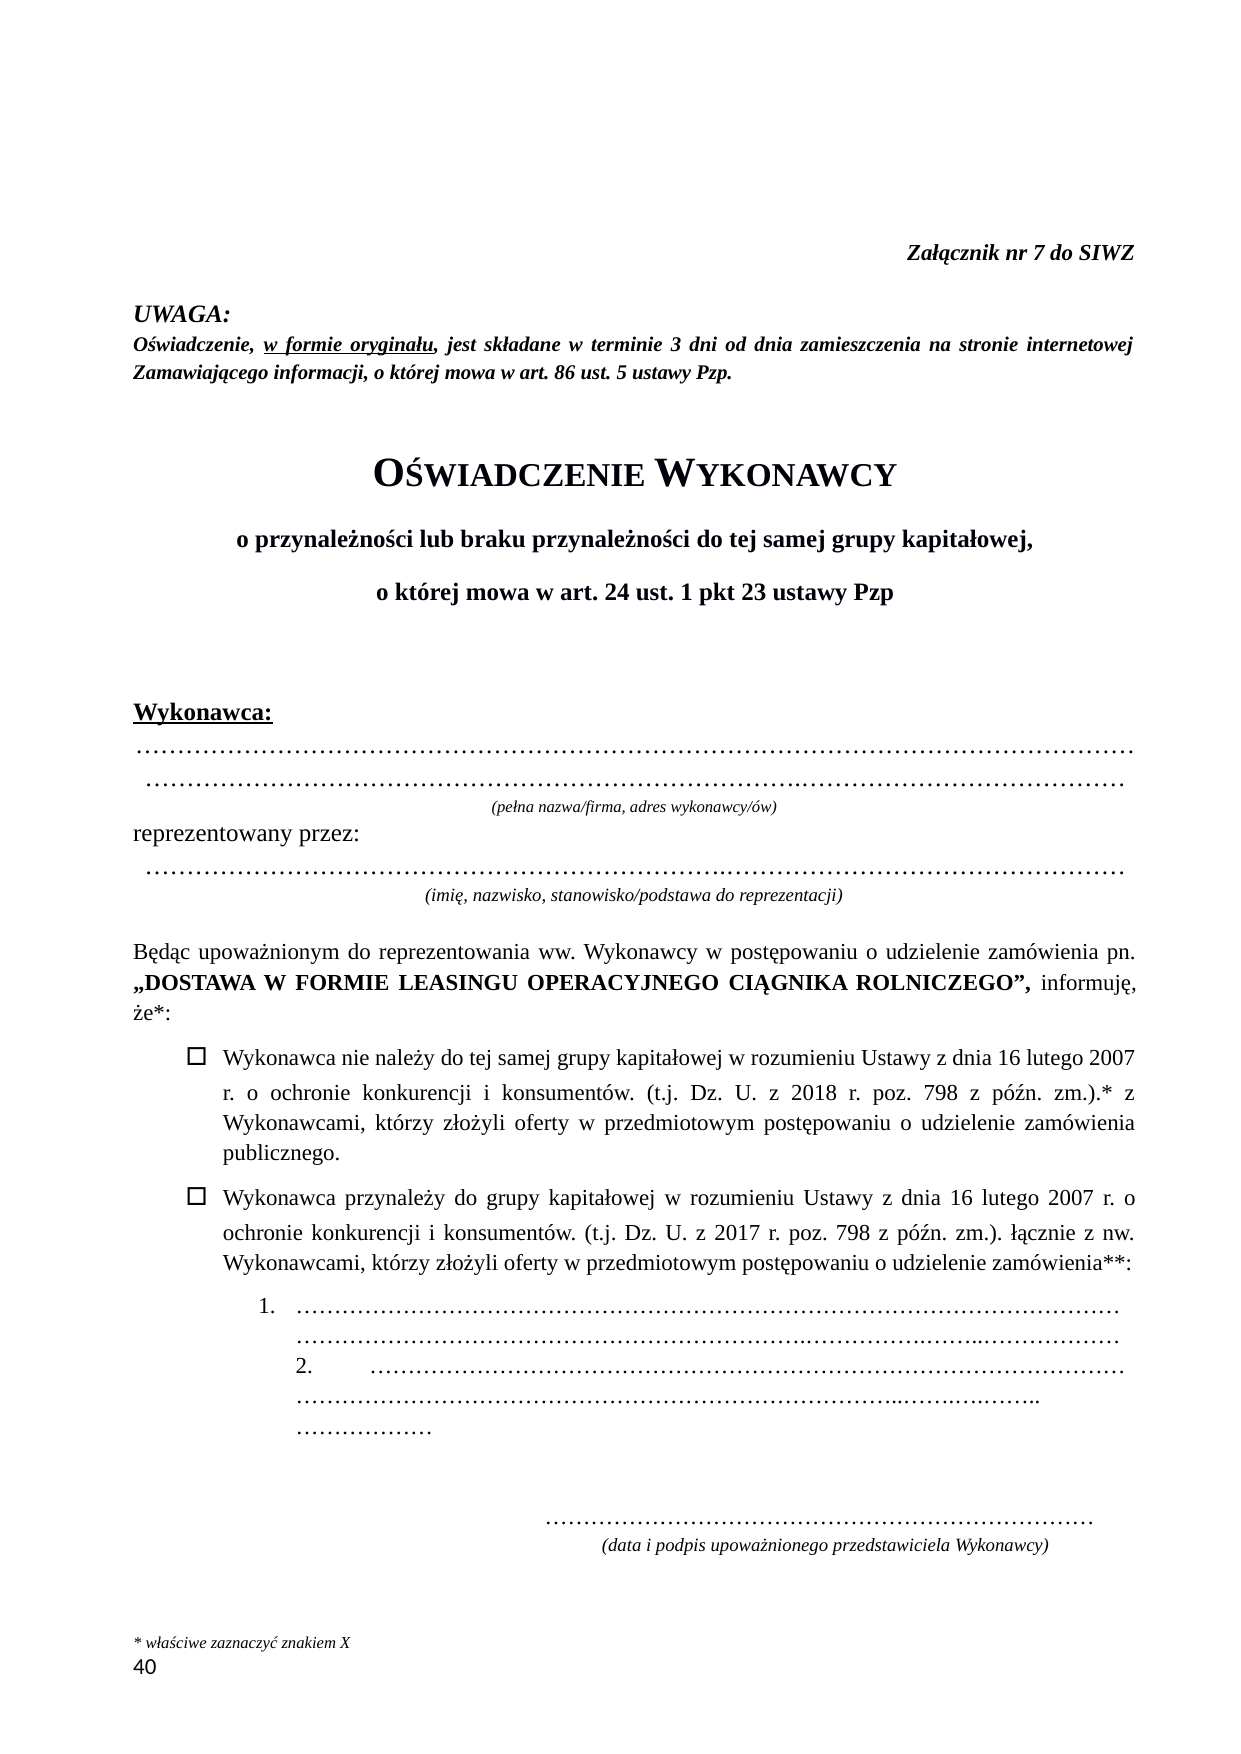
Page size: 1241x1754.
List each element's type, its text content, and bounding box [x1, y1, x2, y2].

text Załącznik nr 7 do SIWZ [133, 239, 1137, 265]
text reprezentowany przez: [133, 818, 1137, 847]
text Będąc upoważnionym do reprezentowania ww. Wykonawcy w postępowaniu o udzielenie zamówienia pn. „DOSTAWA W FORMIE LEASINGU OPERACYJNEGO CIĄGNIKA ROLNICZEGO”, informuję, że*: [133, 938, 1137, 1025]
text ……………………………………………………………………………………………………………………………………………………………………………….………………………………… [133, 730, 1137, 792]
text (pełna nazwa/firma, adres wykonawcy/ów) [133, 796, 1137, 816]
subtitle o przynależności lub braku przynależności do tej samej grupy kapitałowej, [133, 524, 1137, 552]
text ……………………………………………………………… [502, 1503, 1137, 1530]
text * właściwe zaznaczyć znakiem X [133, 1633, 1137, 1652]
subtitle o której mowa w art. 24 ust. 1 pkt 23 ustawy Pzp [133, 577, 1137, 606]
text UWAGA: [133, 299, 1137, 328]
list ……………………………………………………………………………………………………………………………………………………………..…….….……..……………… [295, 1352, 1137, 1439]
text …………………………………………………………….………………………………………… (imię, nazwisko, stanowisko/podstawa do reprezentacji) [133, 851, 1137, 905]
text Oświadczenie, w formie oryginału, jest składane w terminie 3 dni od dnia zamieszczenia na stronie internetowej Zamawiającego informacji, o której mowa w art. 86 ust. 5 ustawy Pzp. [133, 332, 1137, 384]
text (data i podpis upoważnionego przedstawiciela Wykonawcy) [502, 1534, 1137, 1555]
list Wykonawca nie należy do tej samej grupy kapitałowej w rozumieniu Ustawy z dnia 16 lutego 2007 r. o ochronie konkurencji i konsumentów. (t.j. Dz. U. z 2018 r. poz. 798 z późn. zm.).* z Wykonawcami, którzy złożyli oferty w przedmiotowym postępowaniu o udzielenie zamówienia publicznego. [185, 1029, 1137, 1166]
list ………………………………………………………………………………………………………………………………………………………….…………….……..……………… [258, 1292, 1137, 1348]
subtitle OŚWIADCZENIE WYKONAWCY [133, 448, 1137, 496]
text Wykonawca: [133, 697, 1137, 726]
list Wykonawca przynależy do grupy kapitałowej w rozumieniu Ustawy z dnia 16 lutego 2007 r. o ochronie konkurencji i konsumentów. (t.j. Dz. U. z 2017 r. poz. 798 z późn. zm.). łącznie z nw. Wykonawcami, którzy złożyli oferty w przedmiotowym postępowaniu o udzielenie zamówienia**: [185, 1169, 1137, 1276]
